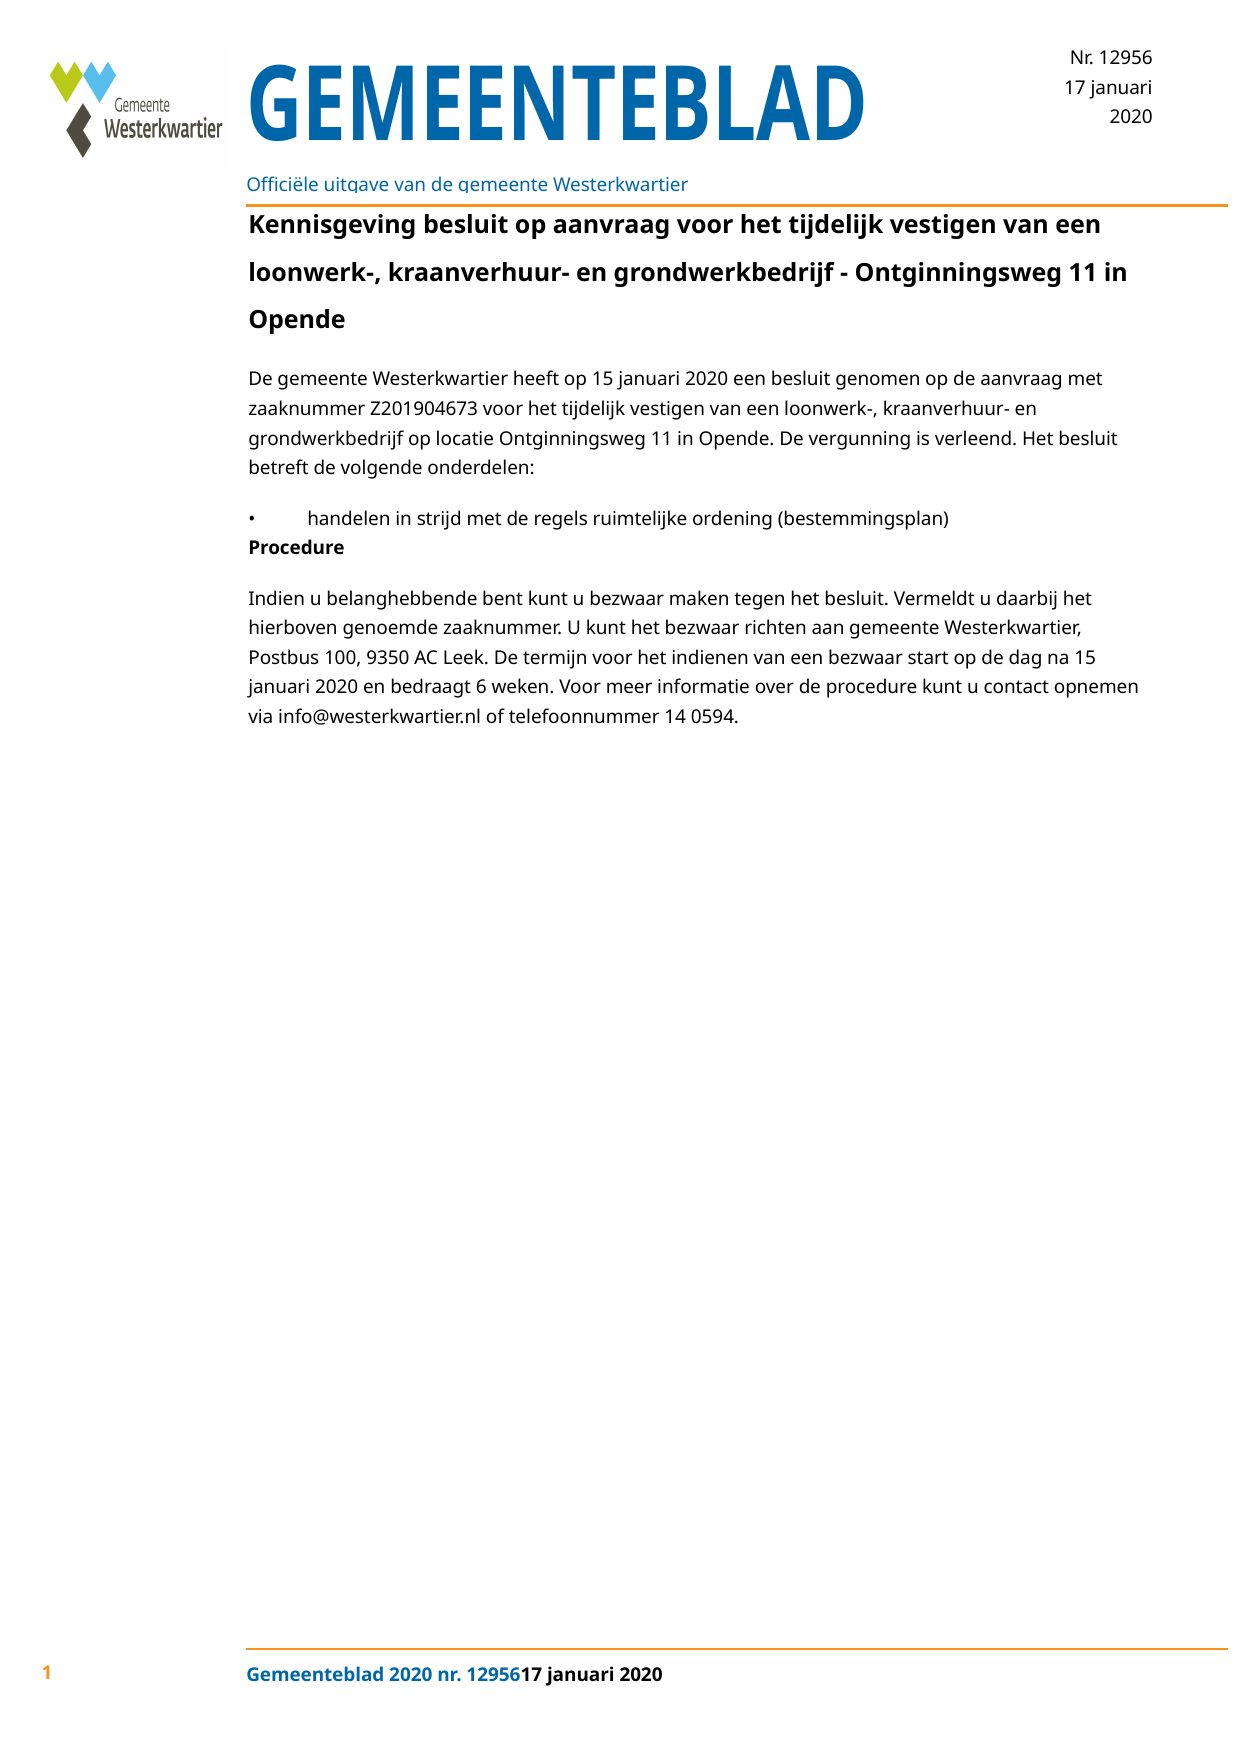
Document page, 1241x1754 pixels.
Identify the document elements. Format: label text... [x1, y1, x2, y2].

text Indien u belanghebbende bent kunt u bezwaar maken tegen het besluit. Vermeldt u daarbij het hierboven genoemde zaaknummer. U kunt het bezwaar richten aan gemeente Westerkwartier, Postbus 100, 9350 AC Leek. De termijn voor het indienen van een bezwaar start op de dag na 15 januari 2020 en bedraagt 6 weken. Voor meer informatie over de procedure kunt u contact opnemen via info@westerkwartier.nl of telefoonnummer 14 0594. [248, 585, 1152, 729]
text De gemeente Westerkwartier heeft op 15 januari 2020 een besluit genomen op de aanvraag met zaaknummer Z201904673 voor het tijdelijk vestigen van een loonwerk-, kraanverhuur- en grondwerkbedrijf op locatie Ontginningsweg 11 in Opende. De vergunning is verleend. Het besluit betreft de volgende onderdelen: [248, 366, 1152, 480]
list handelen in strijd met de regels ruimtelijke ordening (bestemmingsplan) [248, 505, 1152, 530]
picture [41, 47, 231, 172]
text Procedure [248, 534, 1152, 560]
text Kennisgeving besluit op aanvraag voor het tijdelijk vestigen van een loonwerk-, kraanverhuur- en grondwerkbedrijf - Ontginningsweg 11 in Opende [248, 207, 1152, 336]
